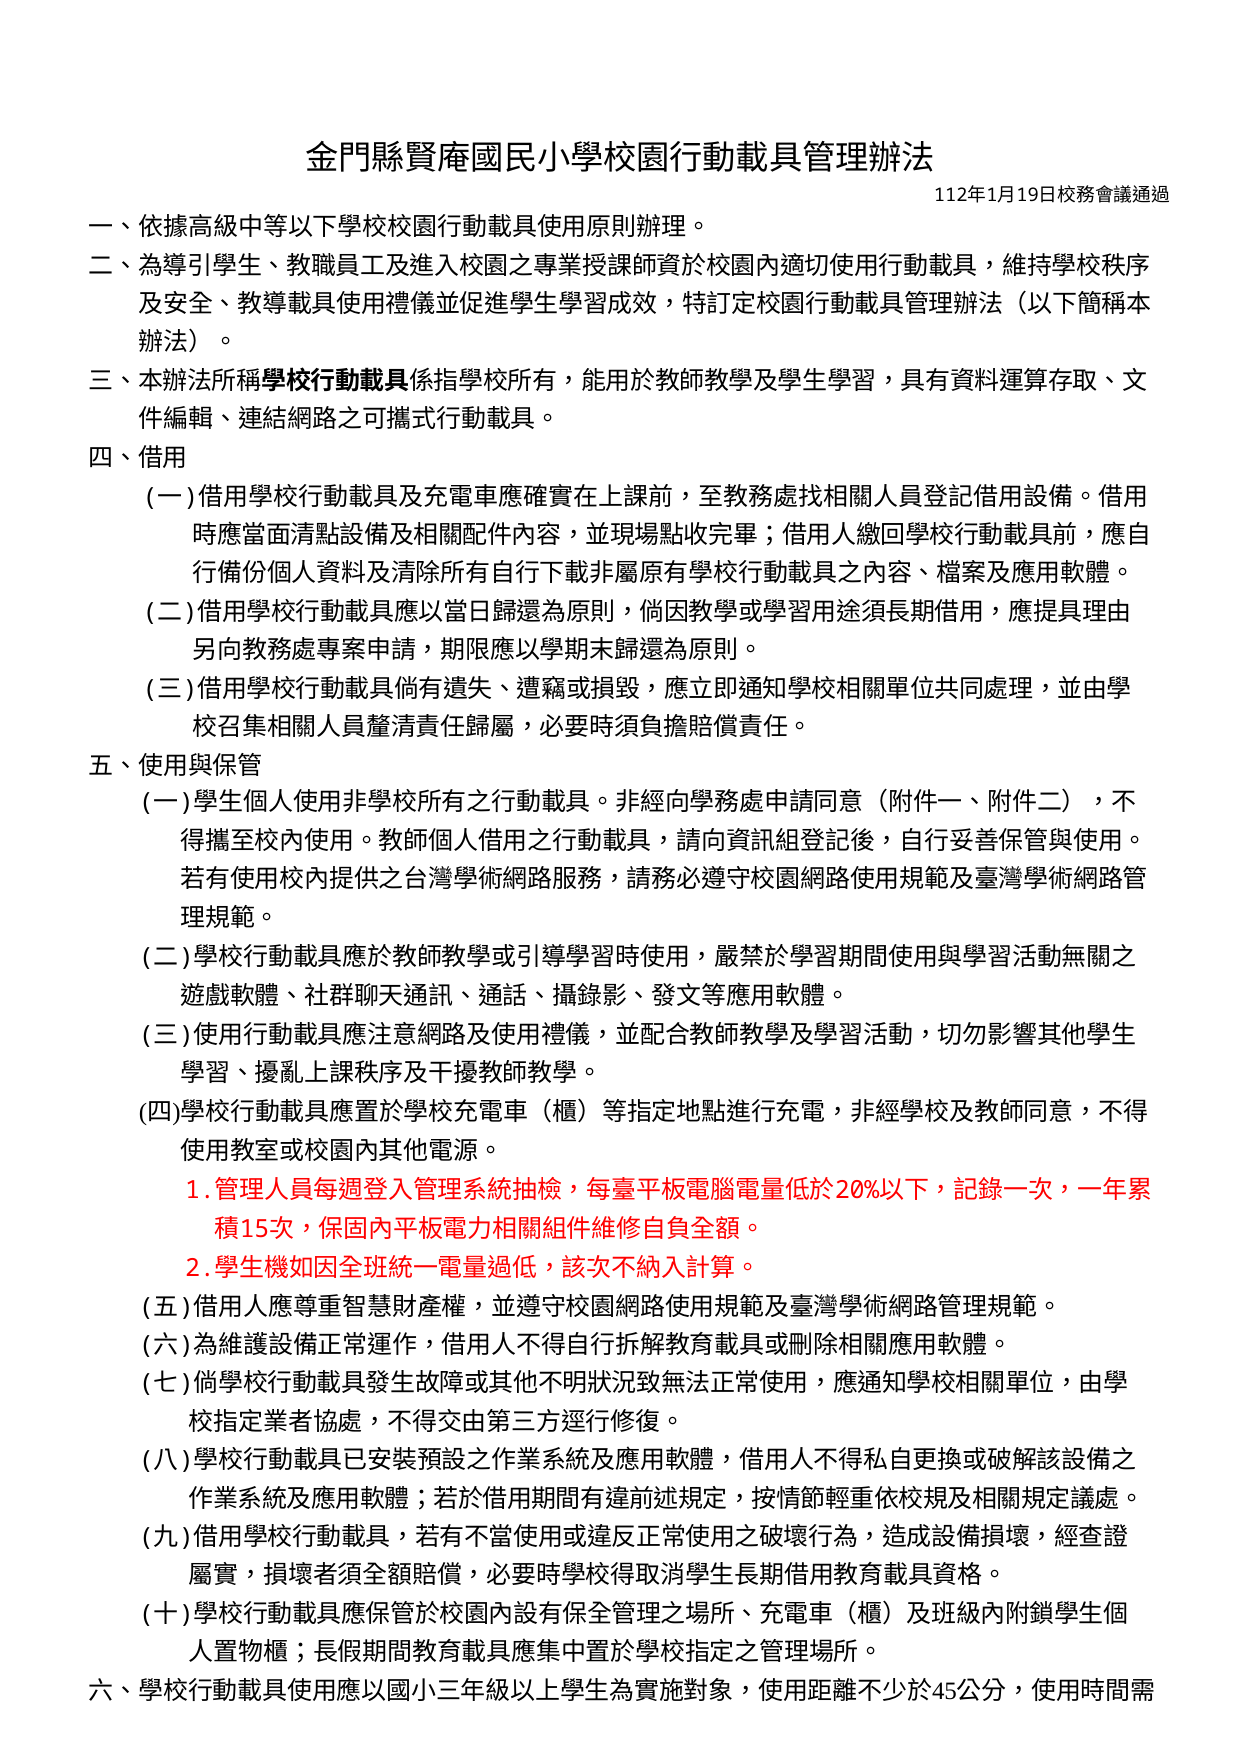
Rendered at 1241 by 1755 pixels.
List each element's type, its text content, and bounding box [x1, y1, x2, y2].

text (二)學校行動載具應於教師教學或引導學習時使用，嚴禁於學習期間使用與學習活動無關之遊戲軟體、社群聊天通訊、通話、攝錄影、發文等應用軟體。 [139, 937, 1153, 1012]
text 112年1月19日校務會議通過 [67, 179, 1170, 206]
text 五、使用與保管 [89, 745, 1170, 781]
text (三)使用行動載具應注意網路及使用禮儀，並配合教師教學及學習活動，切勿影響其他學生學習、擾亂上課秩序及干擾教師教學。 [139, 1014, 1153, 1089]
text 1.管理人員每週登入管理系統抽檢，每臺平板電腦電量低於20%以下，記錄一次，一年累積15次，保固內平板電力相關組件維修自負全額。 [185, 1169, 1153, 1244]
text (七)倘學校行動載具發生故障或其他不明狀況致無法正常使用，應通知學校相關單位，由學校指定業者協處，不得交由第三方逕行修復。 [139, 1363, 1152, 1437]
text (十)學校行動載具應保管於校園內設有保全管理之場所、充電車（櫃）及班級內附鎖學生個人置物櫃；長假期間教育載具應集中置於學校指定之管理場所。 [139, 1593, 1152, 1668]
text (三)借用學校行動載具倘有遺失、遭竊或損毀，應立即通知學校相關單位共同處理，並由學校召集相關人員釐清責任歸屬，必要時須負擔賠償責任。 [142, 668, 1153, 743]
text 二、為導引學生、教職員工及進入校園之專業授課師資於校園內適切使用行動載具，維持學校秩序及安全、教導載具使用禮儀並促進學生學習成效，特訂定校園行動載具管理辦法（以下簡稱本辦法）。 [89, 245, 1152, 358]
text 2.學生機如因全班統一電量過低，該次不納入計算。 [185, 1247, 1153, 1283]
text (一)借用學校行動載具及充電車應確實在上課前，至教務處找相關人員登記借用設備。借用時應當面清點設備及相關配件內容，並現場點收完畢；借用人繳回學校行動載具前，應自行備份個人資料及清除所有自行下載非屬原有學校行動載具之內容、檔案及應用軟體。 [142, 476, 1152, 589]
text (四)學校行動載具應置於學校充電車（櫃）等指定地點進行充電，非經學校及教師同意，不得使用教室或校園內其他電源。 [139, 1092, 1153, 1167]
text 三、本辦法所稱學校行動載具係指學校所有，能用於教師教學及學生學習，具有資料運算存取、文件編輯、連結網路之可攜式行動載具。 [89, 361, 1152, 435]
text 六、學校行動載具使用應以國小三年級以上學生為實施對象，使用距離不少於45公分，使用時間需 [89, 1670, 1158, 1706]
text (五)借用人應尊重智慧財產權，並遵守校園網路使用規範及臺灣學術網路管理規範。 (六)為維護設備正常運作，借用人不得自行拆解教育載具或刪除相關應用軟體。 [139, 1286, 1064, 1361]
text (一)學生個人使用非學校所有之行動載具。非經向學務處申請同意（附件一、附件二），不得攜至校內使用。教師個人借用之行動載具，請向資訊組登記後，自行妥善保管與使用。若有使用校內提供之台灣學術網路服務，請務必遵守校園網路使用規範及臺灣學術網路管理規範。 [139, 781, 1153, 934]
subtitle 金門縣賢庵國民小學校園行動載具管理辦法 [71, 131, 1170, 179]
text (九)借用學校行動載具，若有不當使用或違反正常使用之破壞行為，造成設備損壞，經查證屬實，損壞者須全額賠償，必要時學校得取消學生長期借用教育載具資格。 [139, 1516, 1152, 1591]
text (二)借用學校行動載具應以當日歸還為原則，倘因教學或學習用途須長期借用，應提具理由另向教務處專案申請，期限應以學期末歸還為原則。 [142, 591, 1152, 666]
text (八)學校行動載具已安裝預設之作業系統及應用軟體，借用人不得私自更換或破解該設備之作業系統及應用軟體；若於借用期間有違前述規定，按情節輕重依校規及相關規定議處。 [139, 1440, 1152, 1514]
text 四、借用 [89, 437, 1170, 473]
text 一、依據高級中等以下學校校園行動載具使用原則辦理。 [89, 206, 1170, 243]
